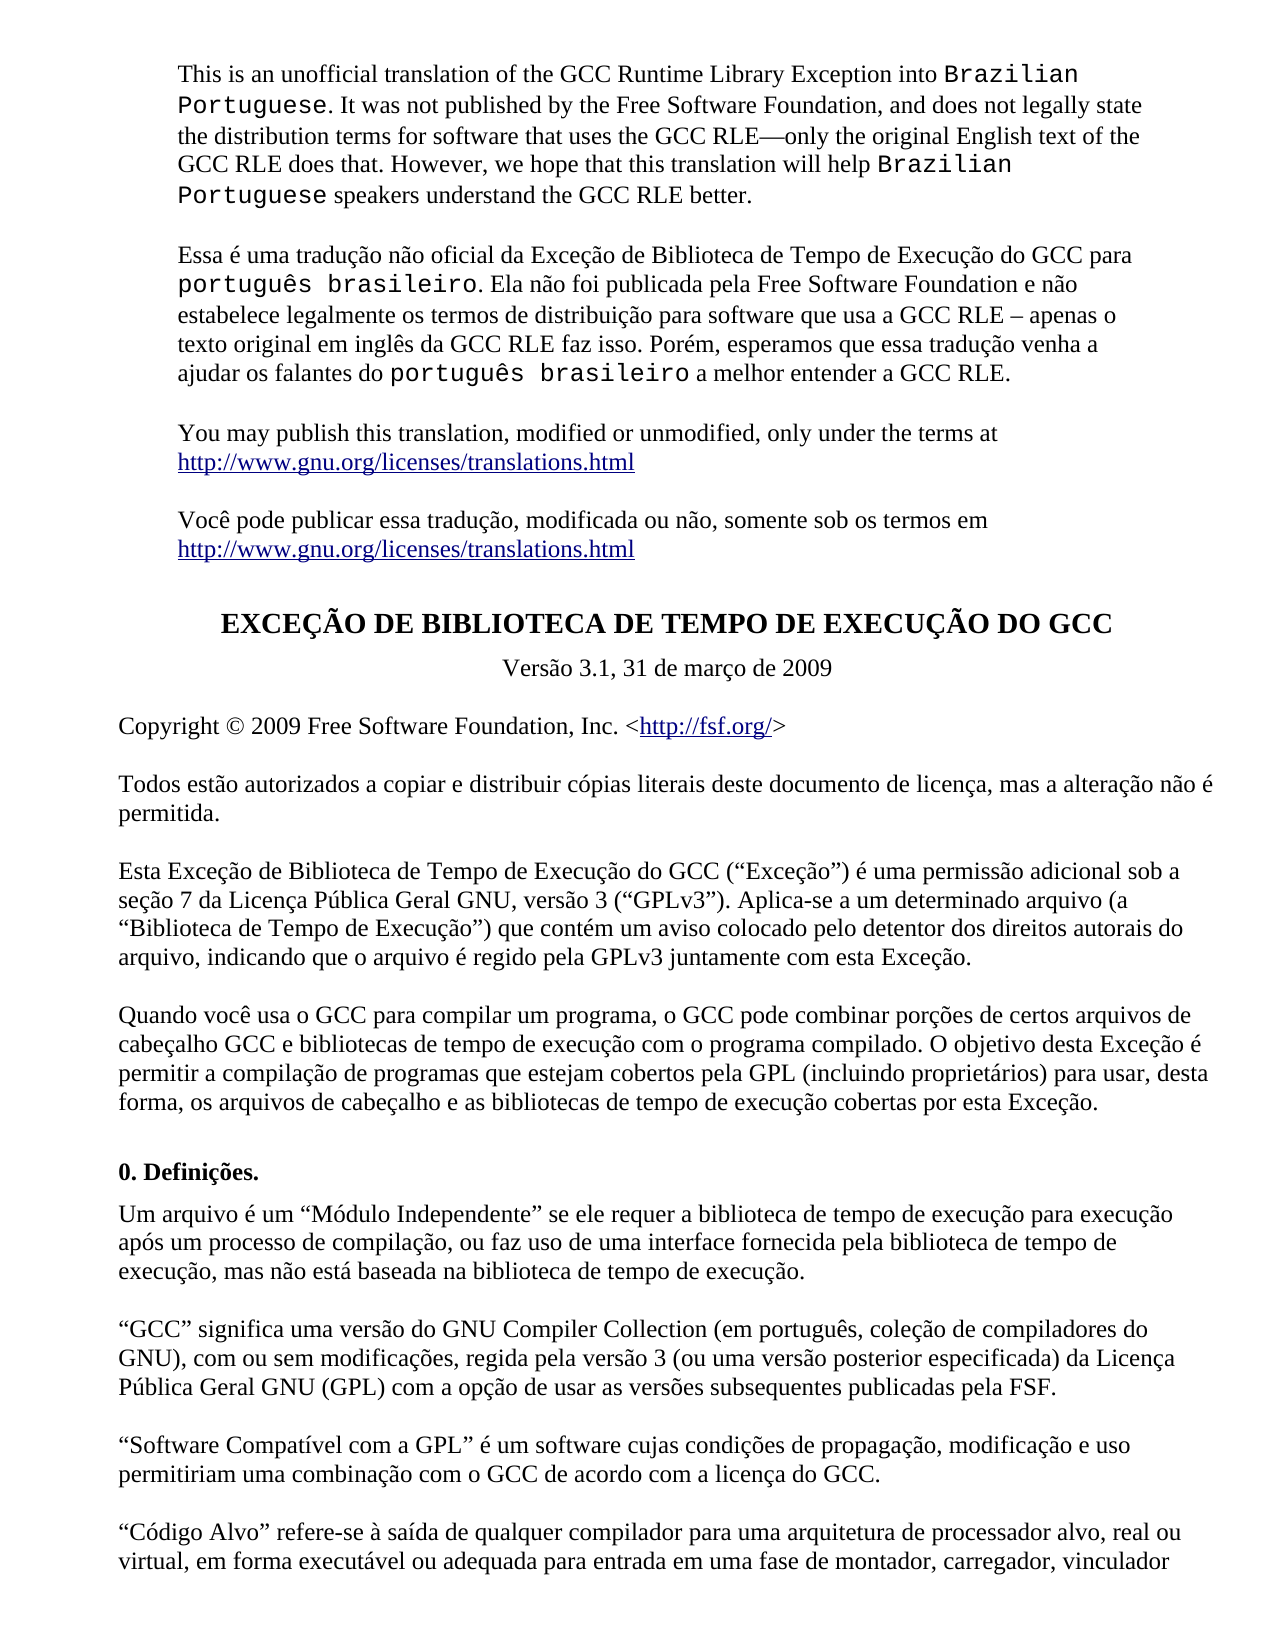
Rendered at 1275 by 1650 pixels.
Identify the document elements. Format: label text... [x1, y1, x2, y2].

subtitle 0. Definições. [118, 1157, 1216, 1186]
text You may publish this translation, modified or unmodified, only under the terms at http://www.gnu.org/licenses/translations.html [177, 418, 1157, 476]
text Essa é uma tradução não oficial da Exceção de Biblioteca de Tempo de Execução do GCC para português brasileiro. Ela não foi publicada pela Free Software Foundation e não estabelece legalmente os termos de distribuição para software que usa a GCC RLE – apenas o texto original em inglês da GCC RLE faz isso. Porém, esperamos que essa tradução venha a ajudar os falantes do português brasileiro a melhor entender a GCC RLE. [177, 241, 1157, 388]
text This is an unofficial translation of the GCC Runtime Library Exception into Brazilian Portuguese. It was not published by the Free Software Foundation, and does not legally state the distribution terms for software that uses the GCC RLE—only the original English text of the GCC RLE does that. However, we hope that this translation will help Brazilian Portuguese speakers understand the GCC RLE better. [177, 59, 1157, 211]
text “Software Compatível com a GPL” é um software cujas condições de propagação, modificação e uso permitiriam uma combinação com o GCC de acordo com a licença do GCC. [118, 1430, 1216, 1488]
text Quando você usa o GCC para compilar um programa, o GCC pode combinar porções de certos arquivos de cabeçalho GCC e bibliotecas de tempo de execução com o programa compilado. O objetivo desta Exceção é permitir a compilação de programas que estejam cobertos pela GPL (incluindo proprietários) para usar, desta forma, os arquivos de cabeçalho e as bibliotecas de tempo de execução cobertas por esta Exceção. [118, 1001, 1216, 1116]
text Copyright © 2009 Free Software Foundation, Inc. <http://fsf.org/> [118, 711, 1216, 739]
text “Código Alvo” refere-se à saída de qualquer compilador para uma arquitetura de processador alvo, real ou virtual, em forma executável ou adequada para entrada em uma fase de montador, carregador, vinculador [118, 1517, 1216, 1575]
text Versão 3.1, 31 de março de 2009 [118, 653, 1216, 681]
text Você pode publicar essa tradução, modificada ou não, somente sob os termos em http://www.gnu.org/licenses/translations.html [177, 505, 1157, 562]
text Esta Exceção de Biblioteca de Tempo de Execução do GCC (“Exceção”) é uma permissão adicional sob a seção 7 da Licença Pública Geral GNU, versão 3 (“GPLv3”). Aplica-se a um determinado arquivo (a “Biblioteca de Tempo de Execução”) que contém um aviso colocado pelo detentor dos direitos autorais do arquivo, indicando que o arquivo é regido pela GPLv3 juntamente com esta Exceção. [118, 856, 1216, 971]
text Todos estão autorizados a copiar e distribuir cópias literais deste documento de licença, mas a alteração não é permitida. [118, 769, 1216, 827]
text Um arquivo é um “Módulo Independente” se ele requer a biblioteca de tempo de execução para execução após um processo de compilação, ou faz uso de uma interface fornecida pela biblioteca de tempo de execução, mas não está baseada na biblioteca de tempo de execução. [118, 1199, 1216, 1285]
text “GCC” significa uma versão do GNU Compiler Collection (em português, coleção de compiladores do GNU), com ou sem modificações, regida pela versão 3 (ou uma versão posterior especificada) da Licença Pública Geral GNU (GPL) com a opção de usar as versões subsequentes publicadas pela FSF. [118, 1314, 1216, 1401]
subtitle EXCEÇÃO DE BIBLIOTECA DE TEMPO DE EXECUÇÃO DO GCC [118, 607, 1216, 640]
